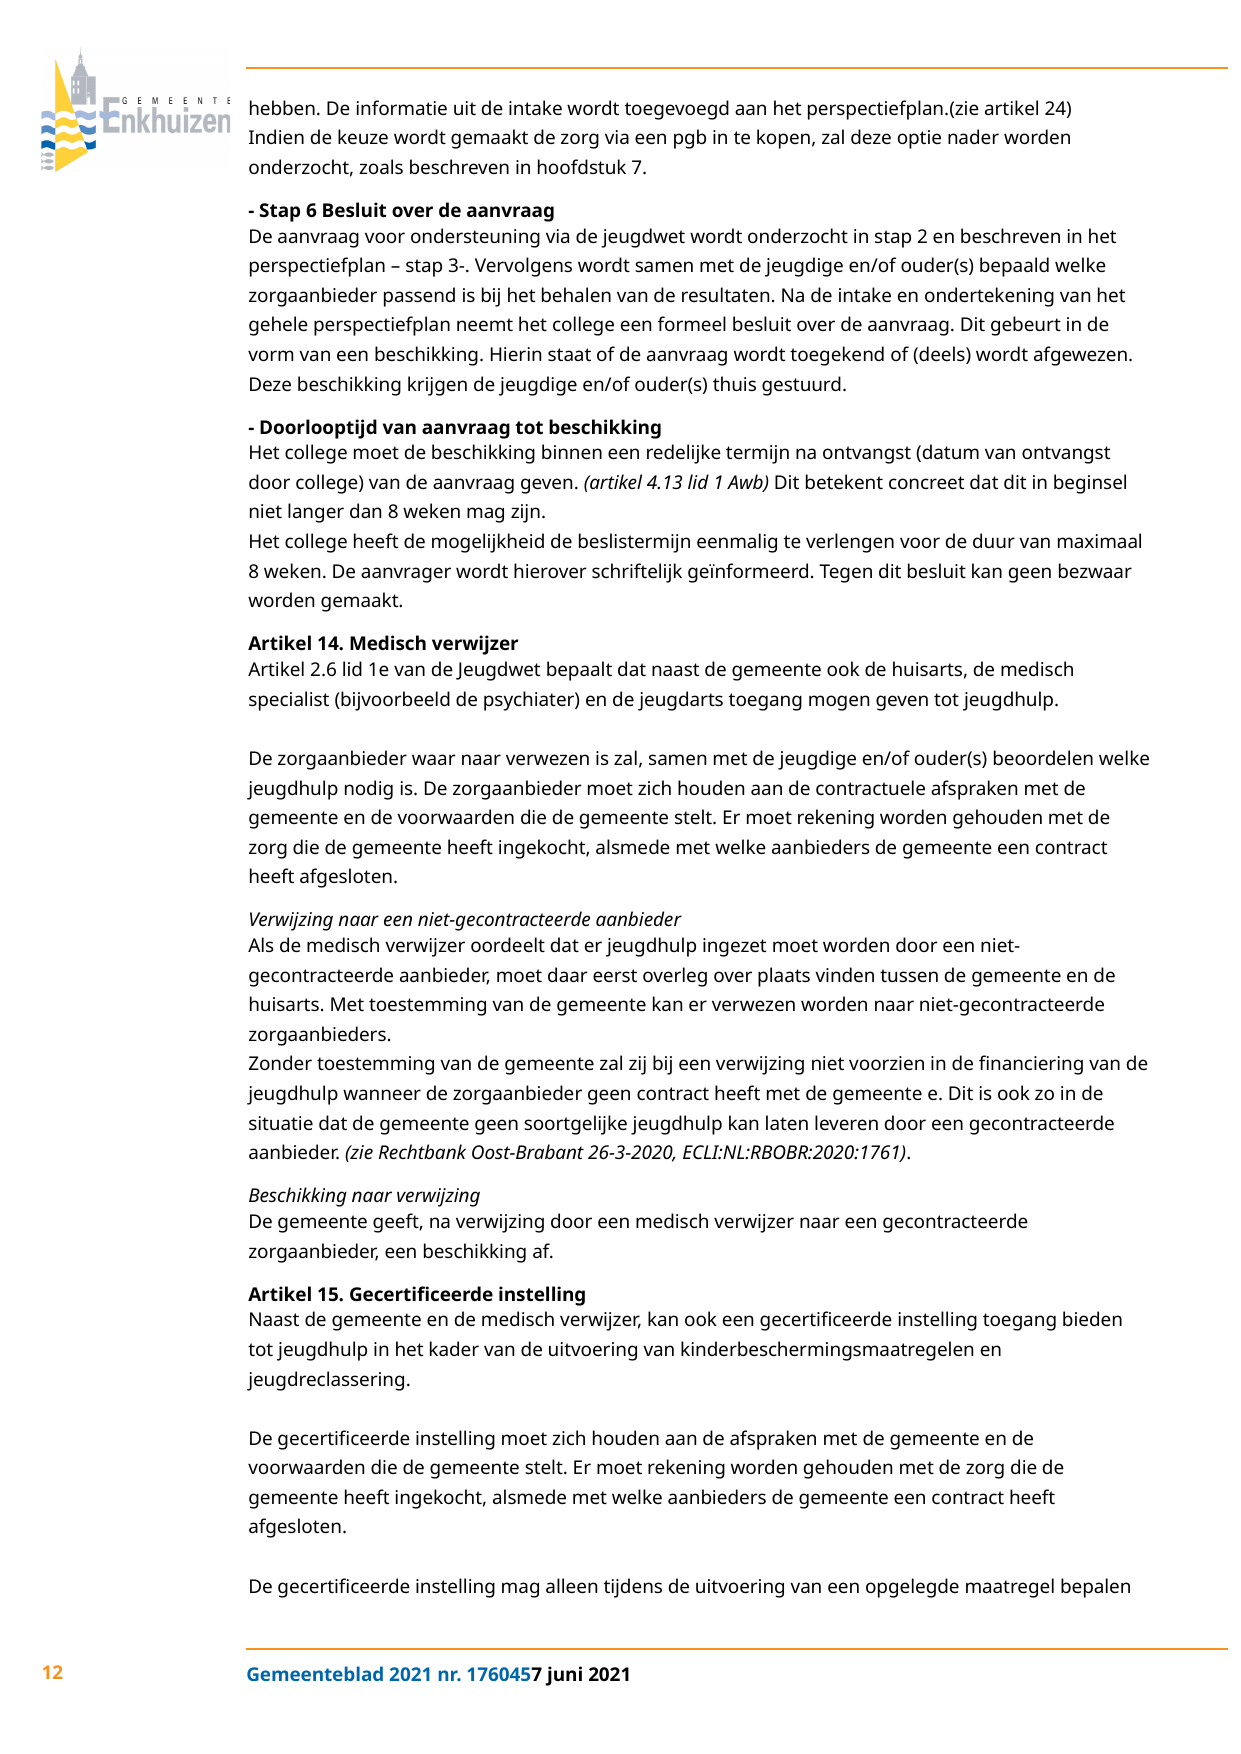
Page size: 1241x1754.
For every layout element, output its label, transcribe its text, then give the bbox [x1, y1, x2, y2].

picture [41, 47, 231, 172]
text Het college moet de beschikking binnen een redelijke termijn na ontvangst (datum van ontvangst door college) van de aanvraag geven. (artikel 4.13 lid 1 Awb) Dit betekent concreet dat dit in beginsel niet langer dan 8 weken mag zijn. [248, 439, 1152, 524]
text Naast de gemeente en de medisch verwijzer, kan ook een gecertificeerde instelling toegang bieden tot jeugdhulp in het kader van de uitvoering van kinderbeschermingsmaatregelen en jeugdreclassering. [248, 1307, 1152, 1392]
text Artikel 2.6 lid 1e van de Jeugdwet bepaalt dat naast de gemeente ook de huisarts, de medisch specialist (bijvoorbeeld de psychiater) en de jeugdarts toegang mogen geven tot jeugdhulp. [248, 656, 1152, 712]
text Als de medisch verwijzer oordeelt dat er jeugdhulp ingezet moet worden door een niet-gecontracteerde aanbieder, moet daar eerst overleg over plaats vinden tussen de gemeente en de huisarts. Met toestemming van de gemeente kan er verwezen worden naar niet-gecontracteerde zorgaanbieders. [248, 932, 1152, 1047]
text De zorgaanbieder waar naar verwezen is zal, samen met de jeugdige en/of ouder(s) beoordelen welke jeugdhulp nodig is. De zorgaanbieder moet zich houden aan de contractuele afspraken met de gemeente en de voorwaarden die de gemeente stelt. Er moet rekening worden gehouden met de zorg die de gemeente heeft ingekocht, alsmede met welke aanbieders de gemeente een contract heeft afgesloten. [248, 745, 1152, 889]
text - Stap 6 Besluit over de aanvraag [248, 197, 1152, 223]
text Artikel 14. Medisch verwijzer [248, 631, 1152, 656]
text Beschikking naar verwijzing [248, 1182, 1152, 1208]
text Artikel 15. Gecertificeerde instelling [248, 1281, 1152, 1307]
text Het college heeft de mogelijkheid de beslistermijn eenmalig te verlengen voor de duur van maximaal 8 weken. De aanvrager wordt hierover schriftelijk geïnformeerd. Tegen dit besluit kan geen bezwaar worden gemaakt. [248, 528, 1152, 613]
text De aanvraag voor ondersteuning via de jeugdwet wordt onderzocht in stap 2 en beschreven in het perspectiefplan – stap 3-. Vervolgens wordt samen met de jeugdige en/of ouder(s) bepaald welke zorgaanbieder passend is bij het behalen van de resultaten. Na de intake en ondertekening van het gehele perspectiefplan neemt het college een formeel besluit over de aanvraag. Dit gebeurt in de vorm van een beschikking. Hierin staat of de aanvraag wordt toegekend of (deels) wordt afgewezen. Deze beschikking krijgen de jeugdige en/of ouder(s) thuis gestuurd. [248, 223, 1152, 396]
text De gecertificeerde instelling mag alleen tijdens de uitvoering van een opgelegde maatregel bepalen [248, 1573, 1152, 1599]
text Zonder toestemming van de gemeente zal zij bij een verwijzing niet voorzien in de financiering van de jeugdhulp wanneer de zorgaanbieder geen contract heeft met de gemeente e. Dit is ook zo in de situatie dat de gemeente geen soortgelijke jeugdhulp kan laten leveren door een gecontracteerde aanbieder. (zie Rechtbank Oost-Brabant 26-3-2020, ECLI:NL:RBOBR:2020:1761). [248, 1051, 1152, 1165]
text Verwijzing naar een niet-gecontracteerde aanbieder [248, 907, 1152, 932]
text hebben. De informatie uit de intake wordt toegevoegd aan het perspectiefplan.(zie artikel 24) [248, 95, 1152, 121]
text De gecertificeerde instelling moet zich houden aan de afspraken met de gemeente en de voorwaarden die de gemeente stelt. Er moet rekening worden gehouden met de zorg die de gemeente heeft ingekocht, alsmede met welke aanbieders de gemeente een contract heeft afgesloten. [248, 1425, 1152, 1539]
text - Doorlooptijd van aanvraag tot beschikking [248, 414, 1152, 439]
text De gemeente geeft, na verwijzing door een medisch verwijzer naar een gecontracteerde zorgaanbieder, een beschikking af. [248, 1208, 1152, 1263]
text Indien de keuze wordt gemaakt de zorg via een pgb in te kopen, zal deze optie nader worden onderzocht, zoals beschreven in hoofdstuk 7. [248, 124, 1152, 180]
